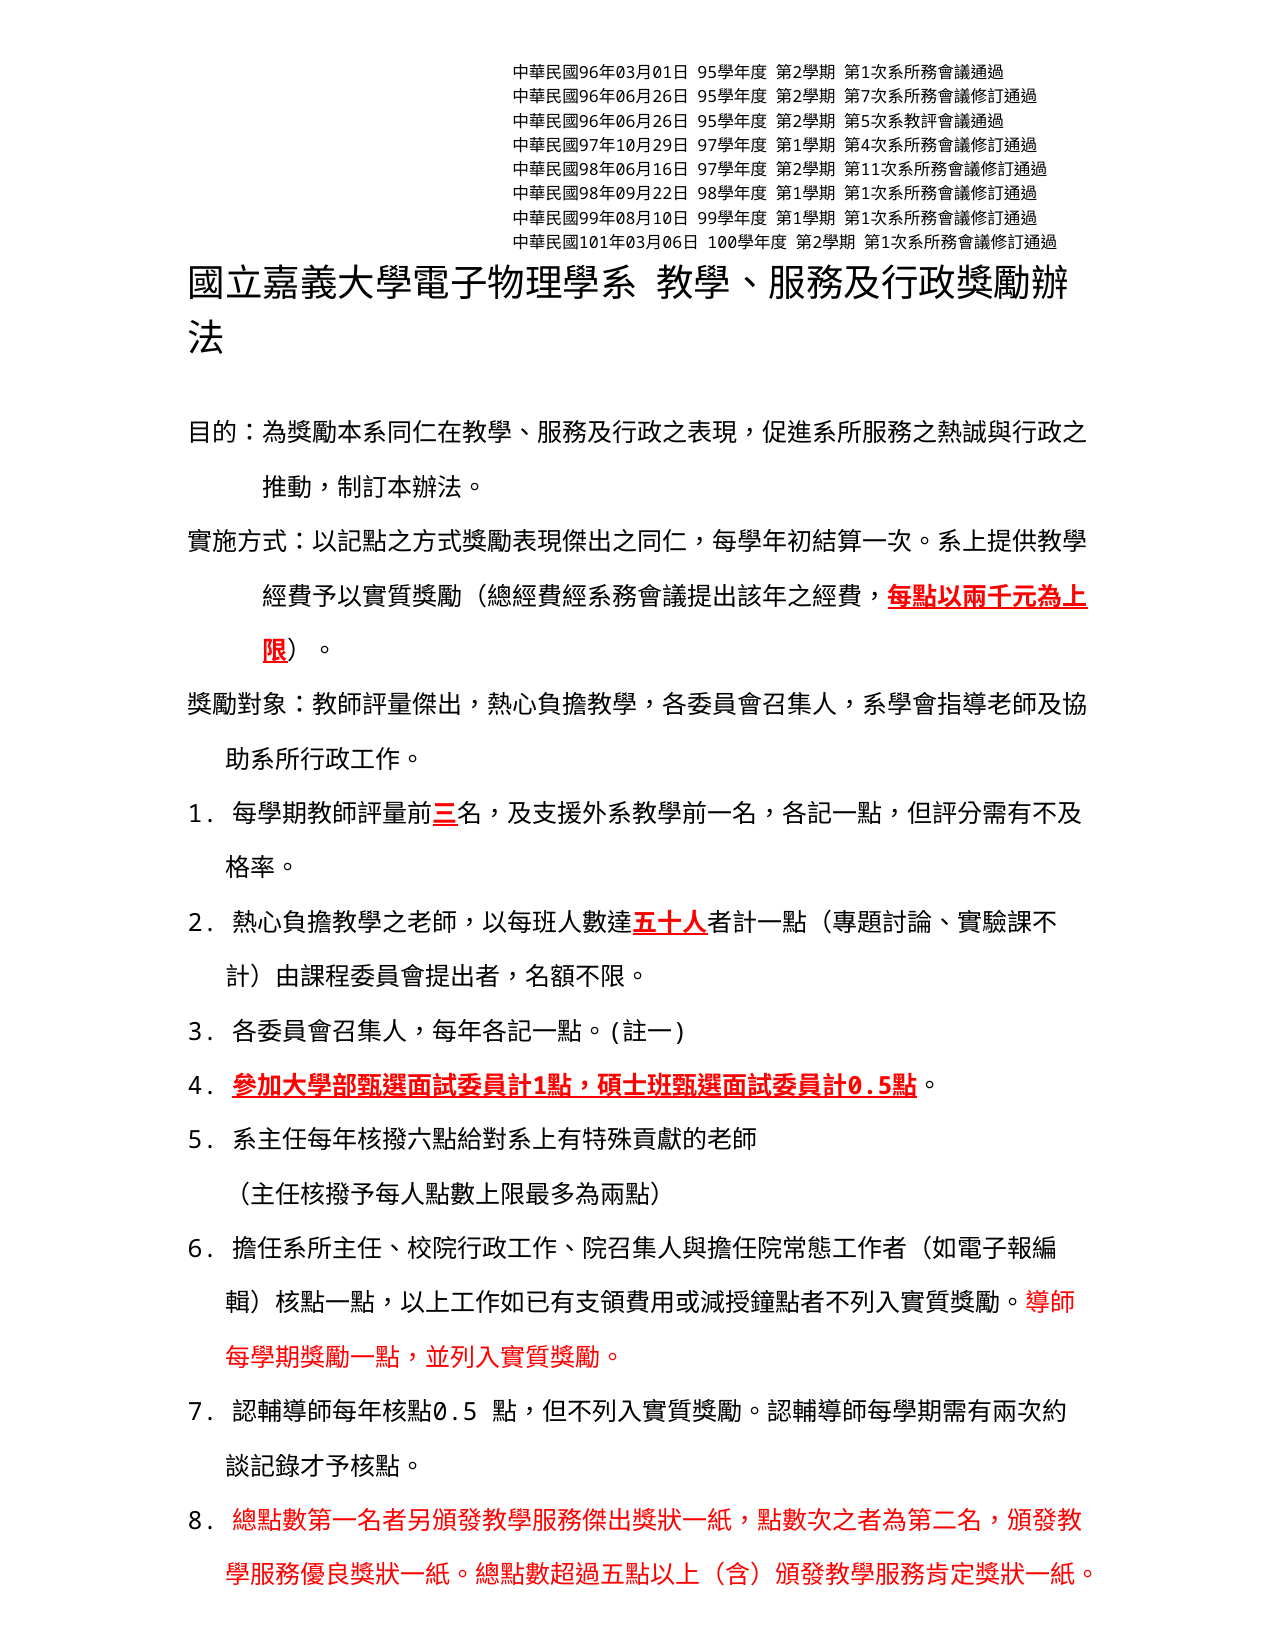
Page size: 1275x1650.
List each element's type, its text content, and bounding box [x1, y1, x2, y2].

text 8. 總點數第一名者另頒發教學服務傑出獎狀一紙，點數次之者為第二名，頒發教學服務優良獎狀一紙。總點數超過五點以上（含）頒發教學服務肯定獎狀一紙。 [187, 1500, 1088, 1591]
text 中華民國96年03月01日 95學年度 第2學期 第1次系所務會議通過 [512, 59, 1088, 83]
text 4. 參加大學部甄選面試委員計1點，碩士班甄選面試委員計0.5點。 [187, 1065, 1088, 1102]
text 1. 每學期教師評量前三名，及支援外系教學前一名，各記一點，但評分需有不及格率。 [187, 793, 1088, 884]
text 中華民國101年03月06日 100學年度 第2學期 第1次系所務會議修訂通過 [512, 229, 1088, 253]
text 中華民國98年06月16日 97學年度 第2學期 第11次系所務會議修訂通過 [512, 156, 1088, 180]
text 中華民國97年10月29日 97學年度 第1學期 第4次系所務會議修訂通過 [512, 132, 1088, 156]
text 中華民國96年06月26日 95學年度 第2學期 第7次系所務會議修訂通過 [512, 83, 1088, 108]
text 中華民國98年09月22日 98學年度 第1學期 第1次系所務會議修訂通過 [512, 180, 1088, 205]
text 2. 熱心負擔教學之老師，以每班人數達五十人者計一點（專題討論、實驗課不計）由課程委員會提出者，名額不限。 [187, 902, 1088, 993]
text 7. 認輔導師每年核點0.5 點，但不列入實質獎勵。認輔導師每學期需有兩次約談記錄才予核點。 [187, 1392, 1088, 1482]
text 中華民國99年08月10日 99學年度 第1學期 第1次系所務會議修訂通過 [512, 205, 1088, 229]
text 6. 擔任系所主任、校院行政工作、院召集人與擔任院常態工作者（如電子報編輯）核點一點，以上工作如已有支領費用或減授鐘點者不列入實質獎勵。導師每學期獎勵一點，並列入實質獎勵。 [187, 1228, 1088, 1373]
text 目的：為獎勵本系同仁在教學、服務及行政之表現，促進系所服務之熱誠與行政之推動，制訂本辦法。 [187, 413, 1088, 503]
text 5. 系主任每年核撥六點給對系上有特殊貢獻的老師 （主任核撥予每人點數上限最多為兩點） [187, 1120, 1088, 1210]
text 中華民國96年06月26日 95學年度 第2學期 第5次系教評會議通過 [512, 108, 1088, 132]
text 3. 各委員會召集人，每年各記一點。(註一) [187, 1011, 1088, 1047]
text 實施方式：以記點之方式獎勵表現傑出之同仁，每學年初結算一次。系上提供教學經費予以實質獎勵（總經費經系務會議提出該年之經費，每點以兩千元為上限）。 [187, 522, 1088, 667]
text 國立嘉義大學電子物理學系 教學、服務及行政獎勵辦法 [187, 253, 1088, 362]
text 獎勵對象：教師評量傑出，熱心負擔教學，各委員會召集人，系學會指導老師及協助系所行政工作。 [187, 685, 1088, 775]
